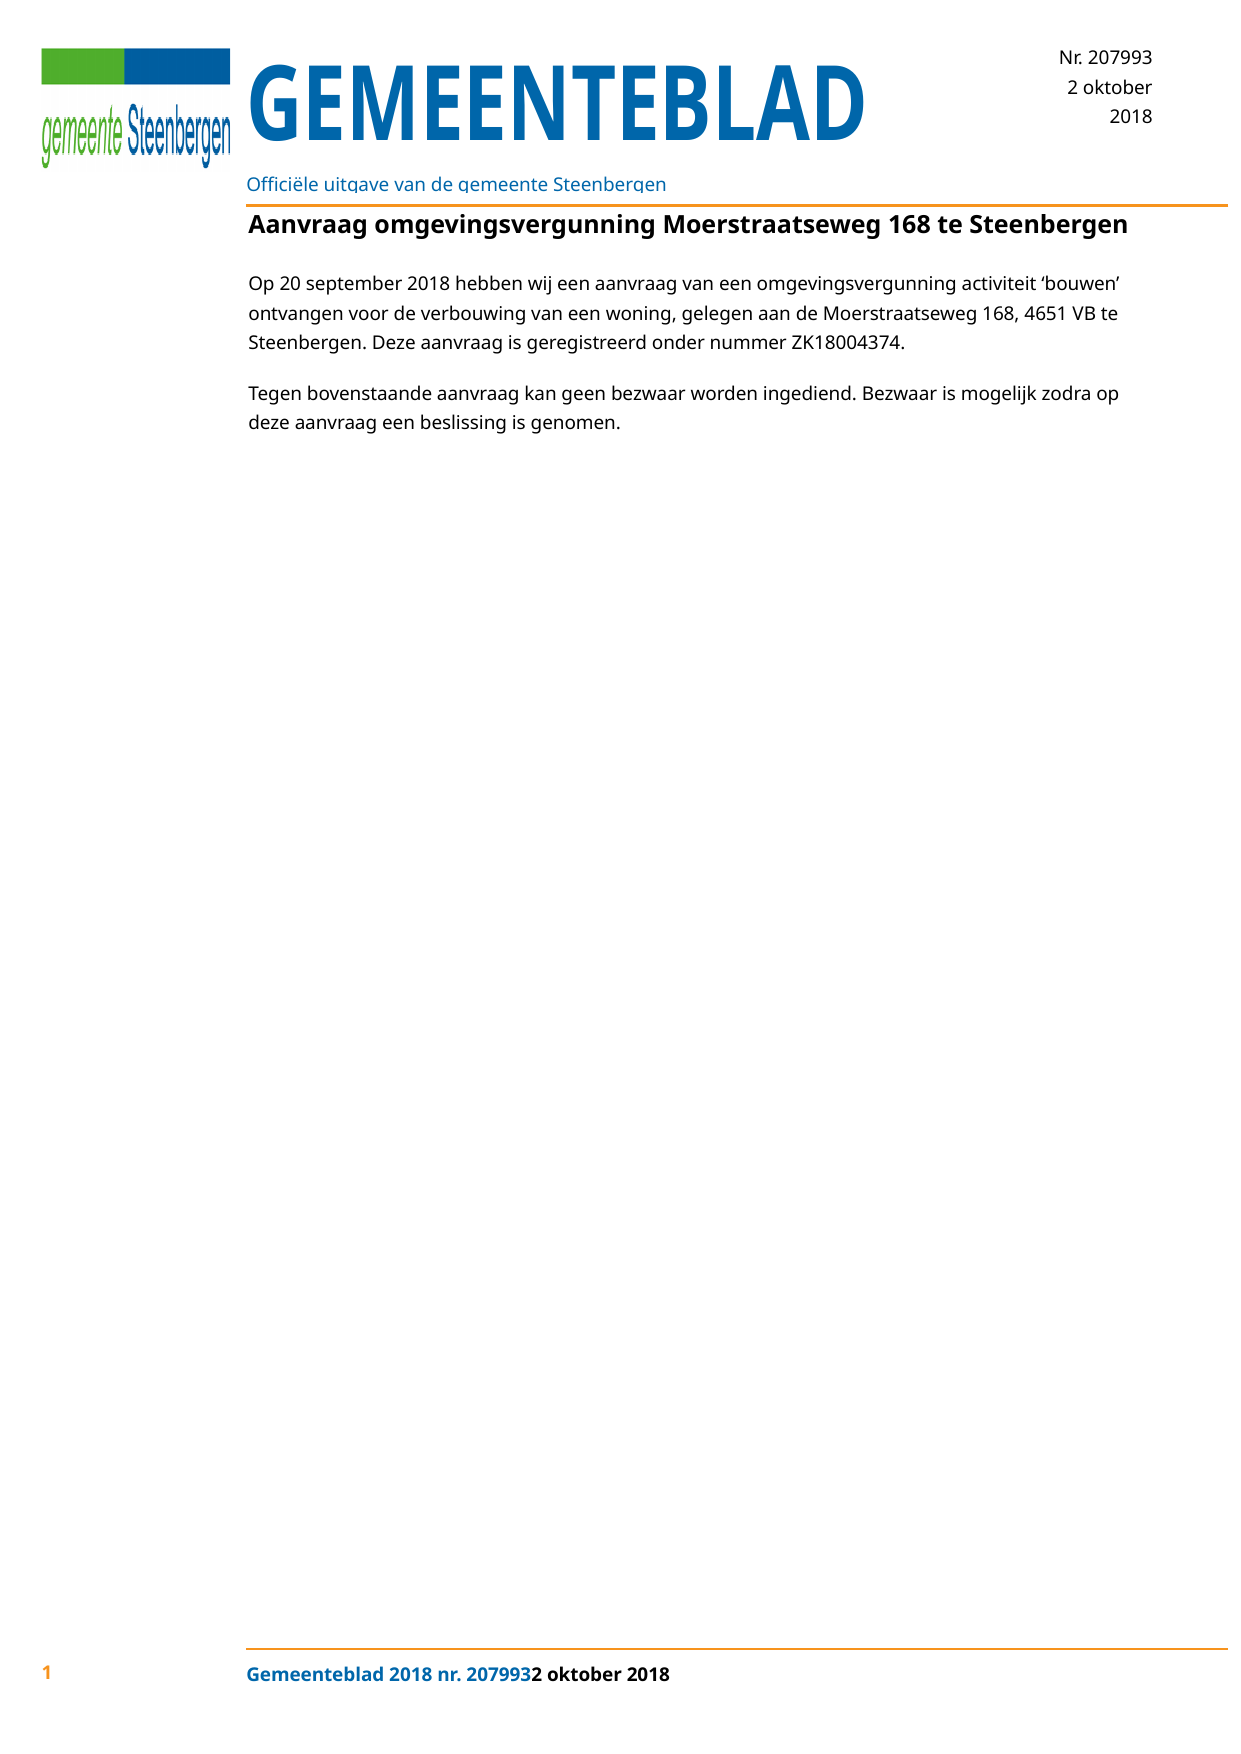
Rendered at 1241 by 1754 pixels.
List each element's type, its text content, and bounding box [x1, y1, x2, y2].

text Tegen bovenstaande aanvraag kan geen bezwaar worden ingediend. Bezwaar is mogelijk zodra op deze aanvraag een beslissing is genomen. [248, 380, 1152, 435]
picture [41, 47, 231, 172]
text Aanvraag omgevingsvergunning Moerstraatseweg 168 te Steenbergen [248, 207, 1152, 241]
text Op 20 september 2018 hebben wij een aanvraag van een omgevingsvergunning activiteit ‘bouwen’ ontvangen voor de verbouwing van een woning, gelegen aan de Moerstraatseweg 168, 4651 VB te Steenbergen. Deze aanvraag is geregistreerd onder nummer ZK18004374. [248, 270, 1152, 355]
